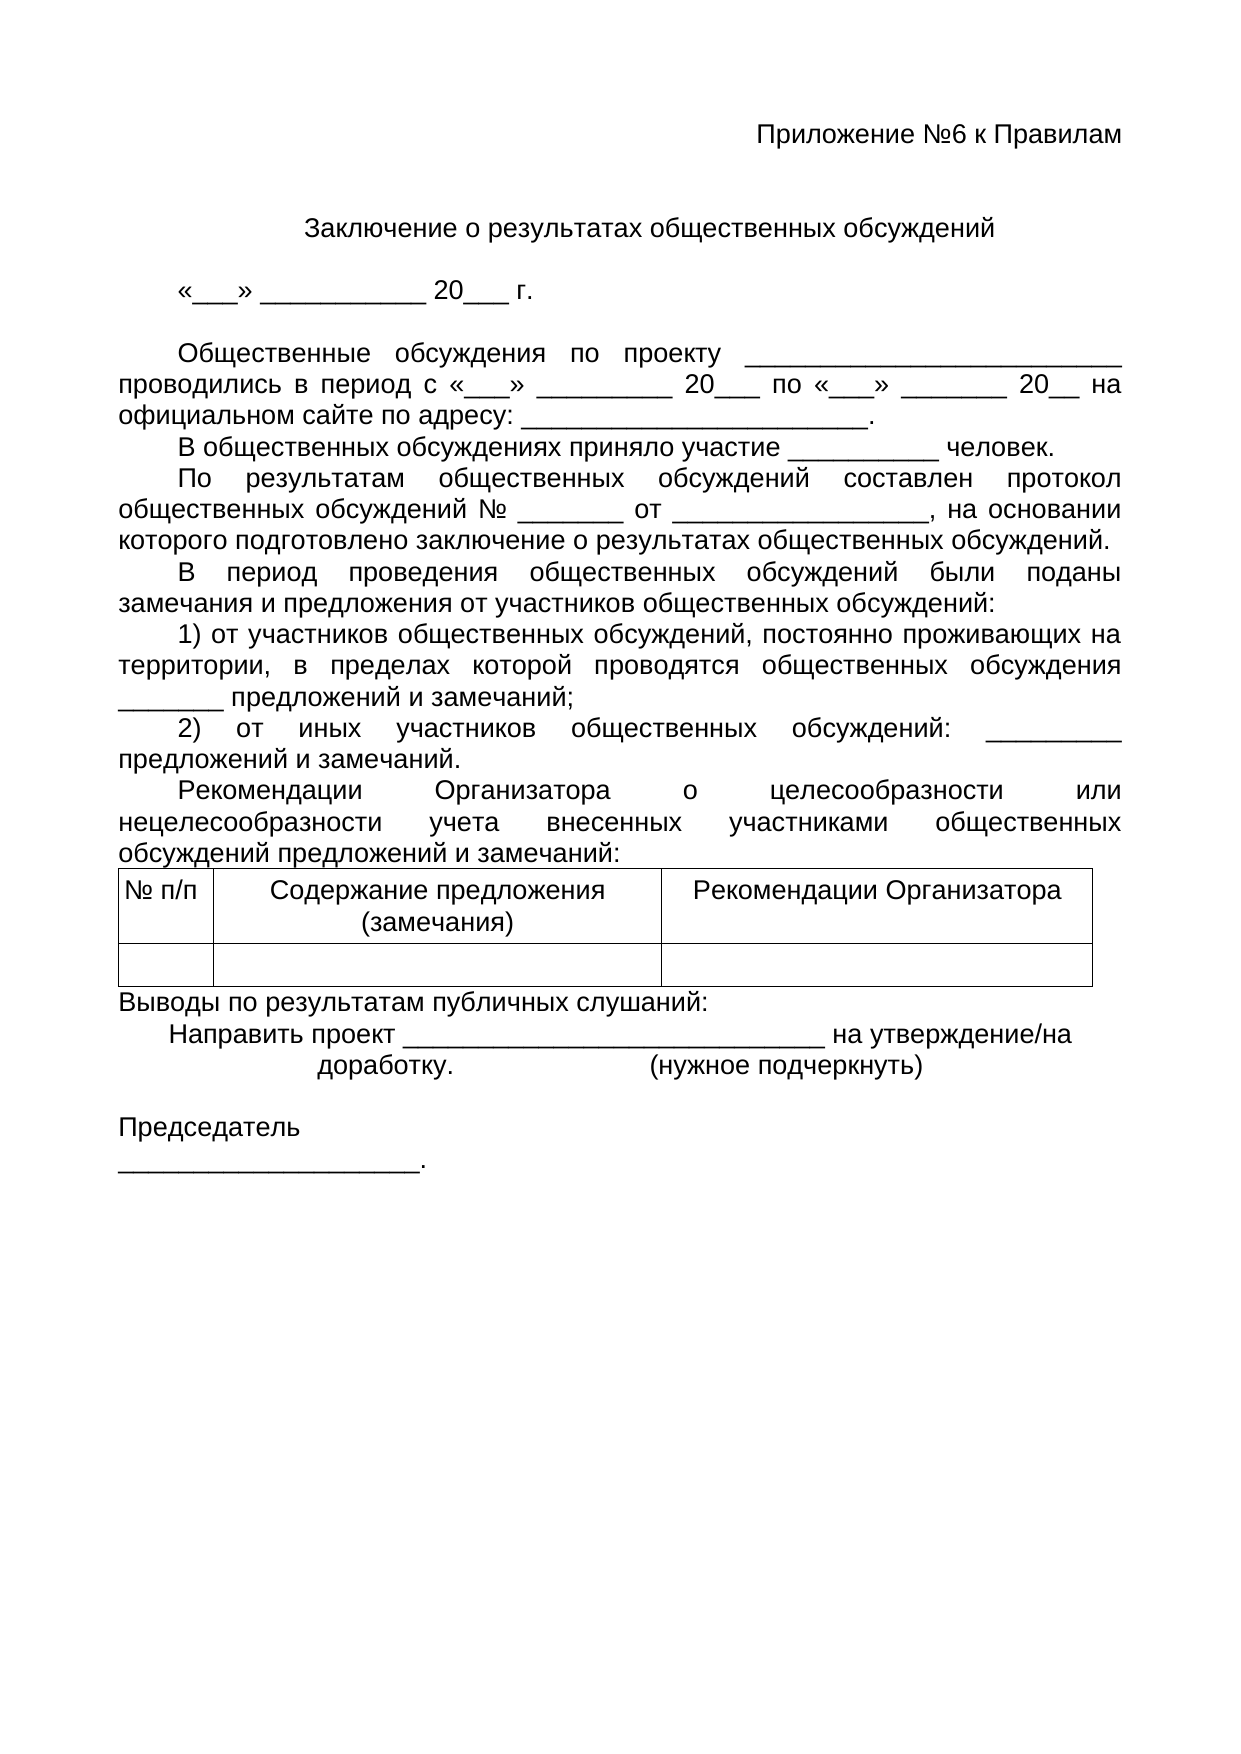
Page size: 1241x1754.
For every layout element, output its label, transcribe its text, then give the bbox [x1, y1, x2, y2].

table_header Рекомендации Организатора [662, 869, 1092, 943]
table_cell [119, 944, 213, 986]
text По результатам общественных обсуждений составлен протокол общественных обсуждений № _______ от _________________, на основании которого подготовлено заключение о результатах общественных обсуждений. [118, 462, 1122, 556]
text Выводы по результатам публичных слушаний: [118, 986, 1122, 1018]
title Приложение №6 к Правилам [118, 118, 1122, 149]
text Общественные обсуждения по проекту _________________________ проводились в период с «___» _________ 20___ по «___» _______ 20__ на официальном сайте по адресу: _______________________. [118, 337, 1122, 431]
text Направить проект ____________________________ на утверждение/на доработку. (нужное подчеркнуть) [118, 1018, 1122, 1080]
text 1) от участников общественных обсуждений, постоянно проживающих на территории, в пределах которой проводятся общественных обсуждения _______ предложений и замечаний; [118, 618, 1122, 712]
text В общественных обсуждениях приняло участие __________ человек. [118, 431, 1122, 462]
table_header Содержание предложения (замечания) [214, 869, 661, 943]
text В период проведения общественных обсуждений были поданы замечания и предложения от участников общественных обсуждений: [118, 556, 1122, 618]
text Рекомендации Организатора о целесообразности или нецелесообразности учета внесенных участниками общественных обсуждений предложений и замечаний: [118, 774, 1122, 868]
text Заключение о результатах общественных обсуждений [118, 212, 1122, 243]
text Председатель ____________________. [118, 1111, 1122, 1174]
text 2) от иных участников общественных обсуждений: _________ предложений и замечаний. [118, 712, 1122, 774]
table_cell [214, 944, 661, 986]
table_header № п/п [119, 869, 213, 943]
table_cell [662, 944, 1092, 986]
text «___» ___________ 20___ г. [118, 274, 1122, 306]
